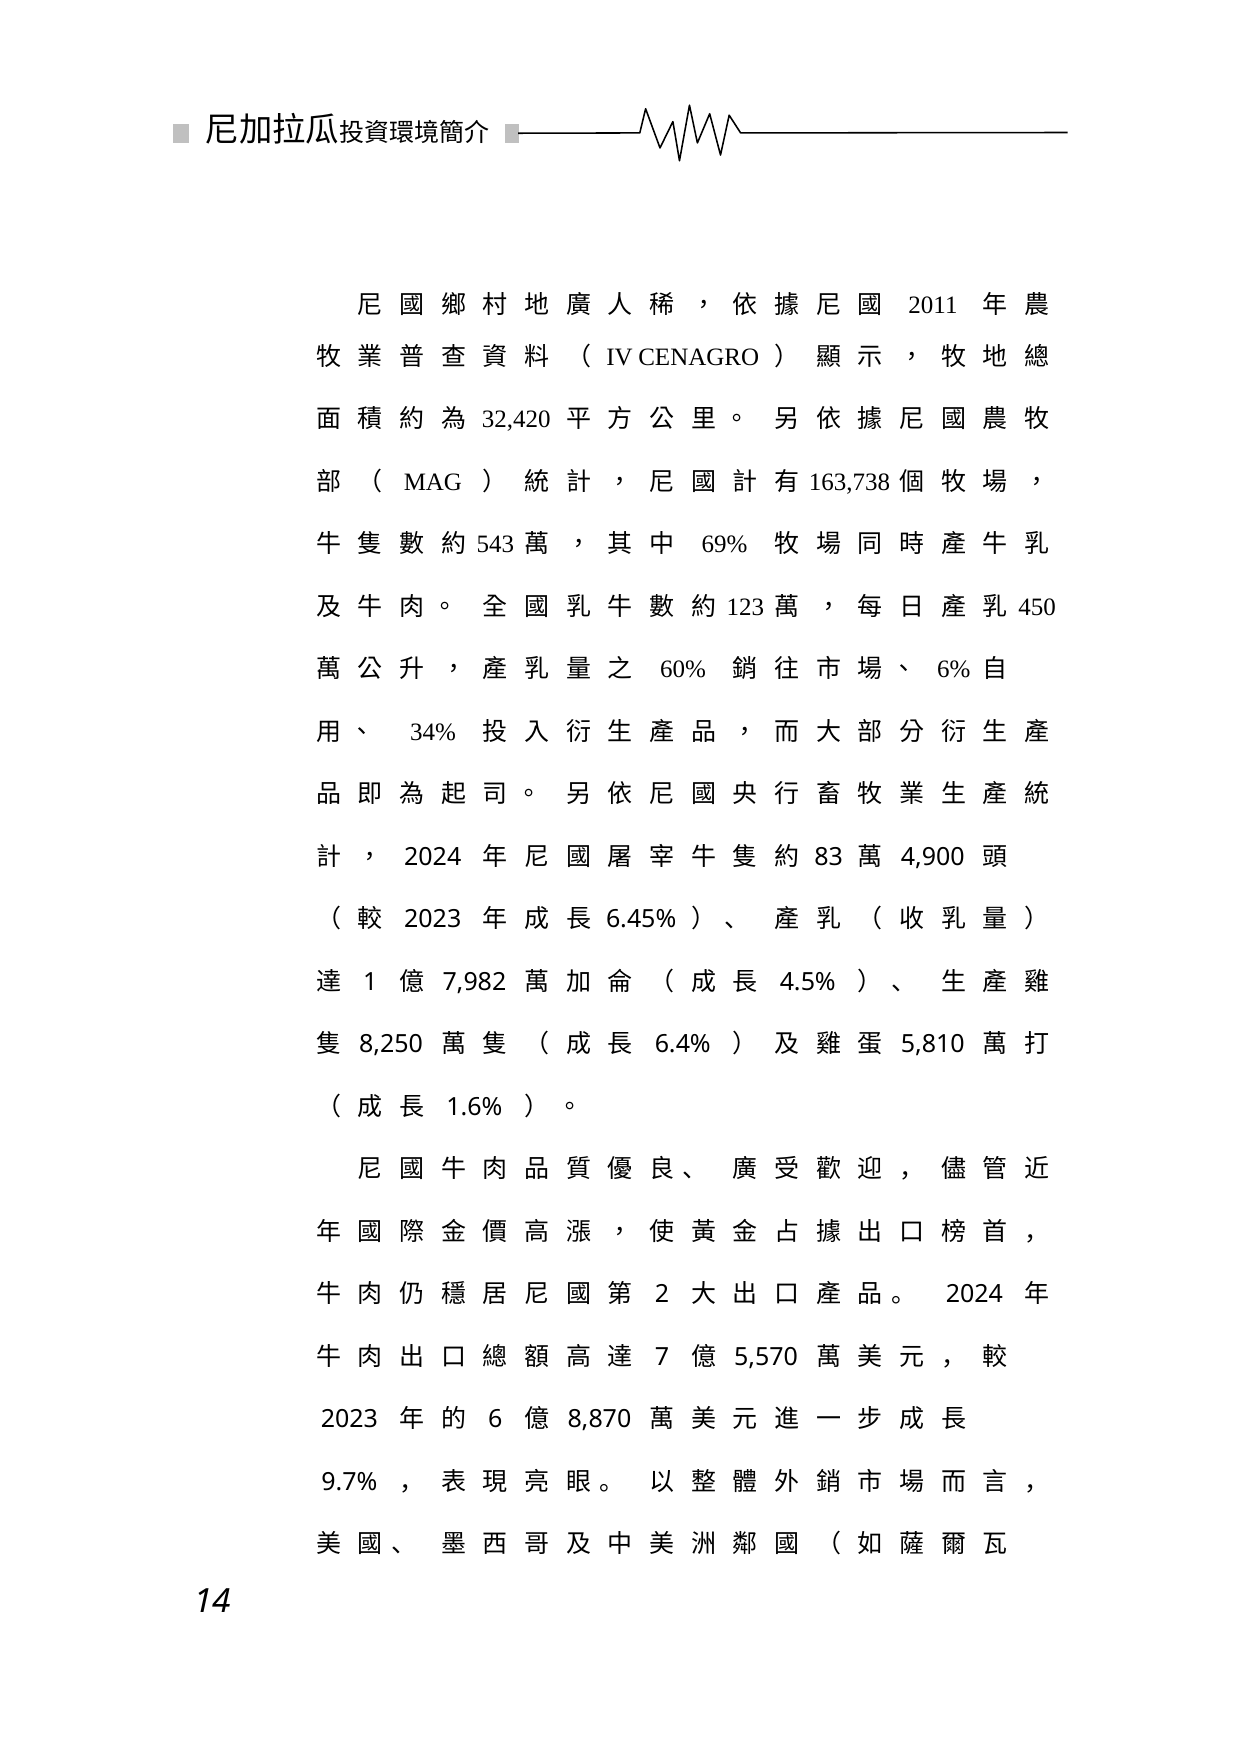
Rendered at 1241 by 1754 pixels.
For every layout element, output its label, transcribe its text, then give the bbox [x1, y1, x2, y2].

text 尼國鄉村地廣人稀，依據尼國2011年農牧業普查資料（IV CENAGRO）顯示，牧地總面積約為32,420平方公里。另依據尼國農牧部（MAG）統計，尼國計有163,738個牧場，牛隻數約543萬，其中69%牧場同時產牛乳及牛肉。全國乳牛數約123萬，每日產乳450萬公升，產乳量之60%銷往市場、6%自用、34%投入衍生產品，而大部分衍生產品即為起司。另依尼國央行畜牧業生產統計，2024年尼國屠宰牛隻約83萬4,900頭（較2023年成長6.45%）、產乳（收乳量）達1億7,982萬加侖（成長4.5%）、生產雞隻8,250萬隻（成長6.4%）及雞蛋5,810萬打（成長1.6%）。 [281, 250, 1058, 1125]
text 尼國牛肉品質優良、廣受歡迎，儘管近年國際金價高漲，使黃金占據出口榜首，牛肉仍穩居尼國第2大出口產品。2024年牛肉出口總額高達7億5,570萬美元，較2023年的6億8,870萬美元進一步成長9.7%，表現亮眼。以整體外銷市場而言，美國、墨西哥及中美洲鄰國（如薩爾瓦 [281, 1125, 1058, 1563]
